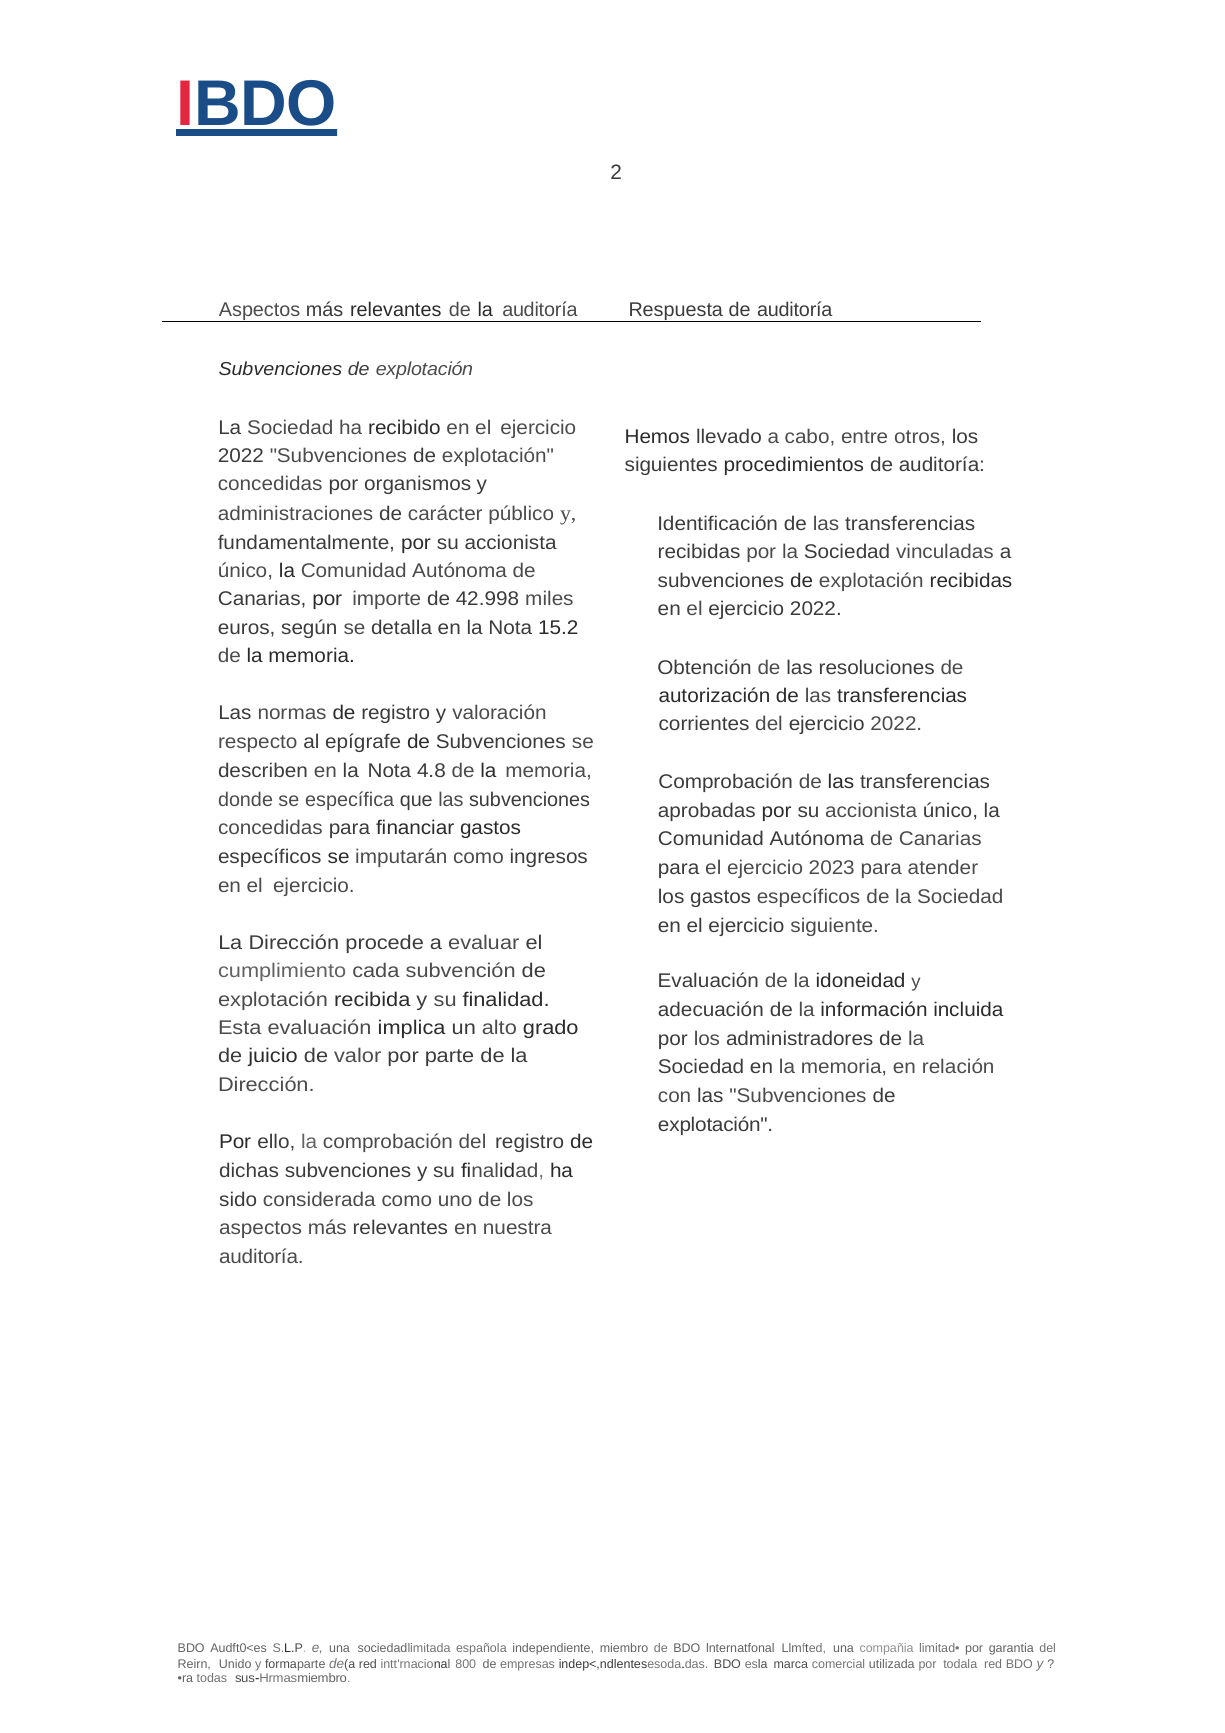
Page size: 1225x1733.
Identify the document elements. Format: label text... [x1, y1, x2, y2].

text Identificación de las transferencias recibidas por la Sociedad vinculadas a subvenciones de explotación recibidas en el ejercicio 2022. [657, 512, 1030, 619]
text La Dirección procede a evaluar el cumplimiento cada subvención de explotación recibida y su finalidad. Esta evaluación implica un alto grado de juicio de valor por parte de la Dirección. [218, 931, 598, 1095]
text La Sociedad ha recibido en el ejercicio 2022 "Subvenciones de explotación" concedidas por organismos y administraciones de carácter público y, fundamentalmente, por su accionista único, la Comunidad Autónoma de Canarias, por importe de 42.998 miles euros, según se detalla en la Nota 15.2 de la memoria. [218, 416, 583, 667]
text Subvenciones de explotación [218, 357, 1063, 379]
text Comprobación de las transferencias aprobadas por su accionista único, la Comunidad Autónoma de Canarias para el ejercicio 2023 para atender los gastos específicos de la Sociedad en el ejercicio siguiente. [658, 770, 1003, 936]
text Aspectos más relevantes de la auditoría Respuesta de auditoría [219, 297, 1063, 320]
text Las normas de registro y valoración respecto al epígrafe de Subvenciones se describen en la Nota 4.8 de la memoria, donde se específica que las subvenciones concedidas para financiar gastos específicos se imputarán como ingresos en el ejercicio. [218, 701, 598, 896]
text Obtención de las resoluciones de autorización de las transferencias corrientes del ejercicio 2022. [657, 656, 1003, 735]
text Evaluación de la idoneidad y adecuación de la información incluida por los administradores de la Sociedad en la memoria, en relación con las "Subvenciones de explotación". [657, 969, 1011, 1135]
text BDO Audft0<es S.L.P. e, una sociedadlimitada española independiente, miembro de BDO lnternatfonal Llmfted, una compañia limitad• por garantia del Reirn, Unido y formaparte de(a red intt'rnacional 800 de empresas indep<,ndlentesesoda.das. BDO esla marca comercial utilizada por todala red BDO y ?•ra todas sus-Hrmasmiembro. [177, 1640, 1056, 1686]
text Hemos llevado a cabo, entre otros, los siguientes procedimientos de auditoría: [624, 425, 1030, 476]
text Por ello, la comprobación del registro de dichas subvenciones y su finalidad, ha sido considerada como uno de los aspectos más relevantes en nuestra auditoría. [219, 1130, 598, 1268]
